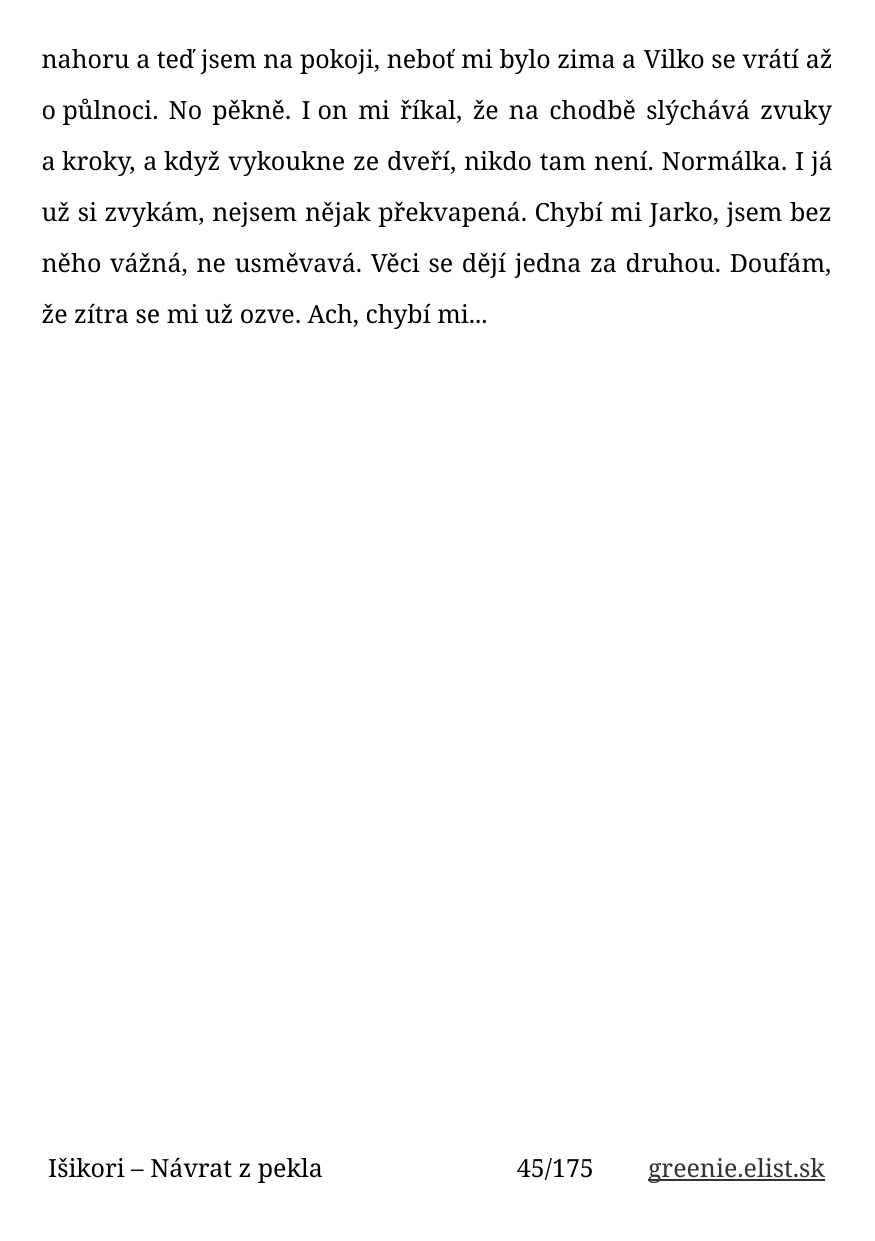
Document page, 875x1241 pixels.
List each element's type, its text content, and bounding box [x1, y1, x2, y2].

text nahoru a teď jsem na pokoji, neboť mi bylo zima a Vilko se vrátí až o půlnoci. No pěkně. I on mi říkal, že na chodbě slýchává zvuky a kroky, a když vykoukne ze dveří, nikdo tam není. Normálka. I já už si zvykám, nejsem nějak překvapená. Chybí mi Jarko, jsem bez něho vážná, ne usměvavá. Věci se dějí jedna za druhou. Doufám, že zítra se mi už ozve. Ach, chybí mi... [41, 41, 833, 331]
